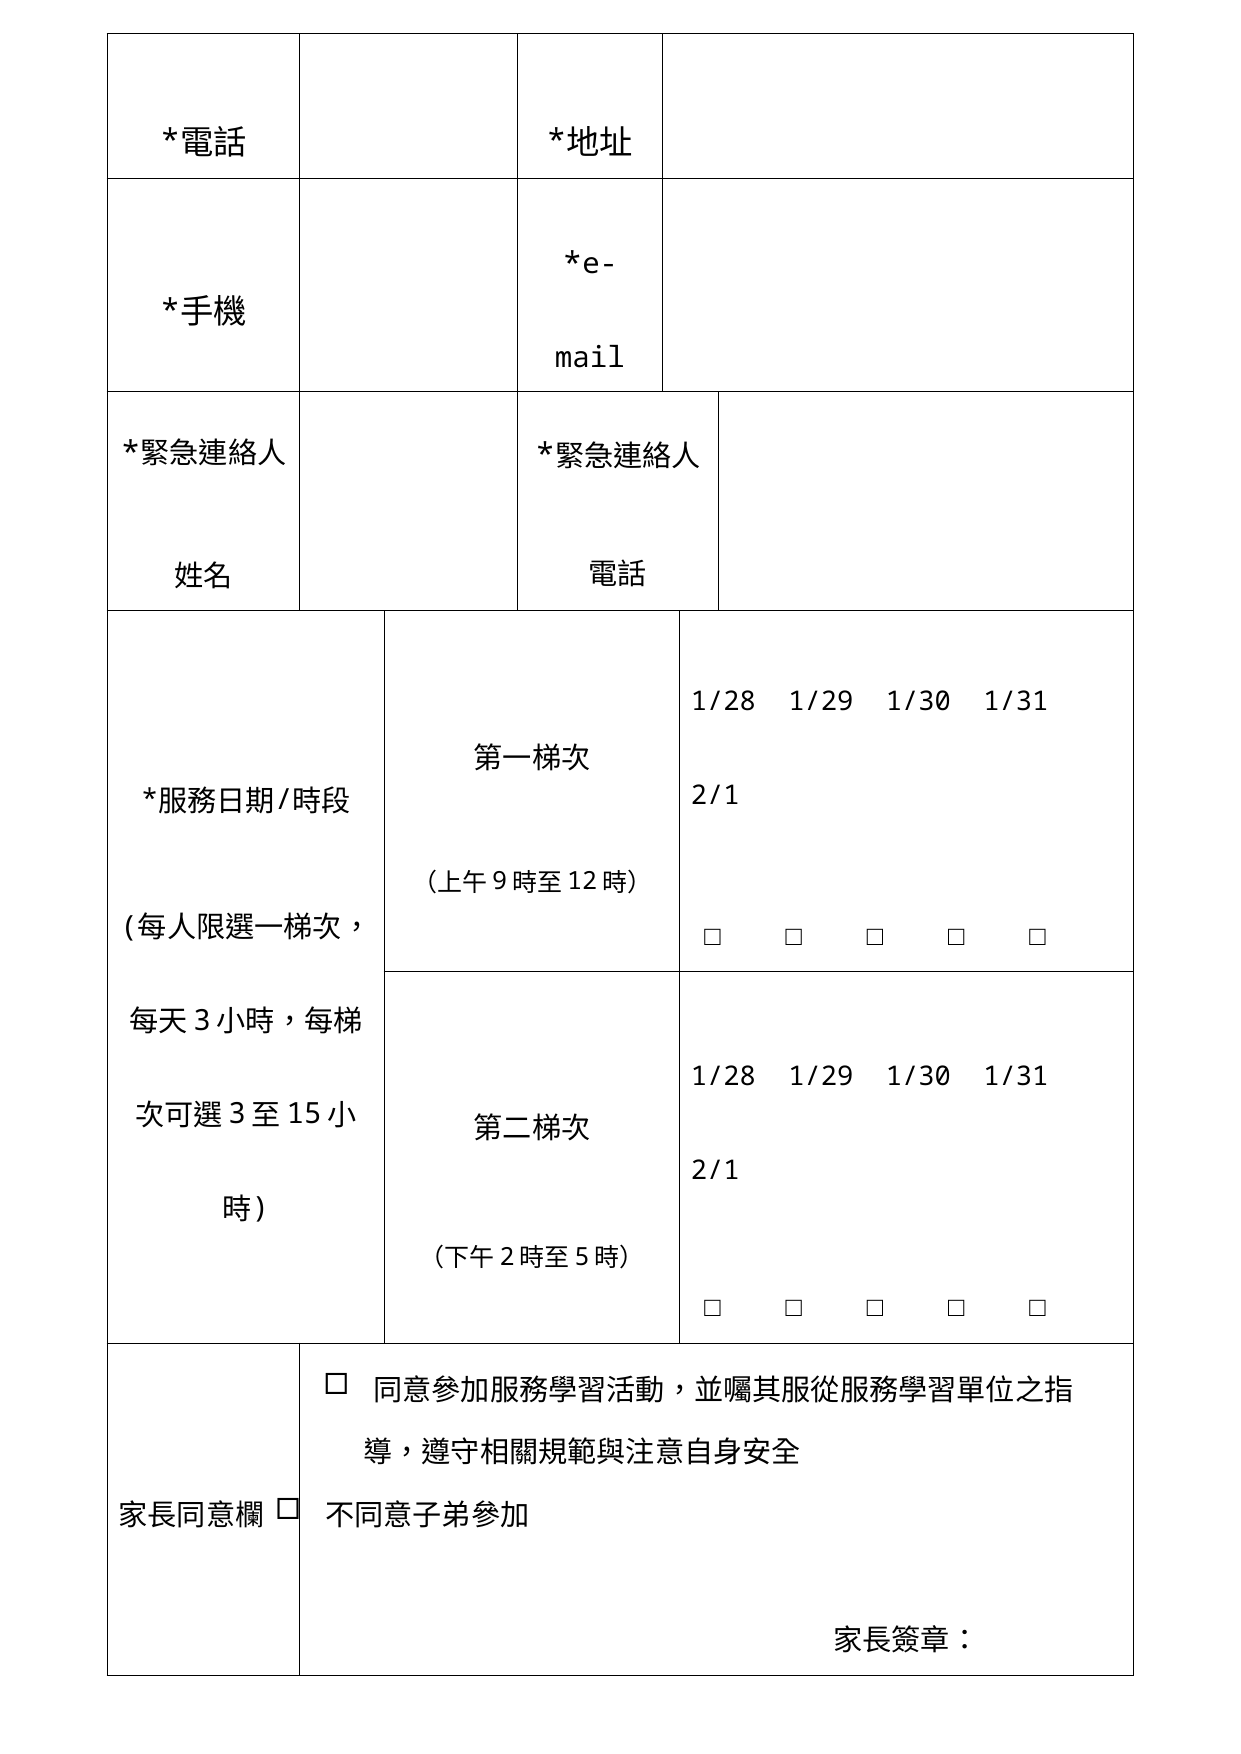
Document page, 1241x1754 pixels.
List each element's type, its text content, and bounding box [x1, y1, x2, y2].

table_cell [300, 179, 517, 391]
table_cell 1/28 1/29 1/30 1/31 2/1 □ □ □ □ □ [680, 611, 1133, 971]
table_cell 第一梯次 （上午9時至12時） [385, 611, 679, 971]
table_cell [663, 179, 1133, 391]
table_cell *e-mail [518, 179, 662, 391]
table_cell *服務日期/時段 (每人限選一梯次，每天3小時，每梯次可選3至15小時) [108, 611, 384, 1342]
table_cell 1/28 1/29 1/30 1/31 2/1 □ □ □ □ □ [680, 972, 1133, 1342]
table_cell [300, 392, 517, 610]
table_cell [300, 34, 517, 177]
table_cell [663, 34, 1133, 177]
table_cell [719, 392, 1133, 610]
table_cell *地址 [518, 34, 662, 177]
table_cell 同意參加服務學習活動，並囑其服從服務學習單位之指 導，遵守相關規範與注意自身安全 不同意子弟參加 家長簽章： [300, 1344, 1133, 1675]
table_cell *手機 [108, 179, 299, 391]
table_cell *電話 [108, 34, 299, 177]
table_cell 家長同意欄 [108, 1344, 299, 1675]
table_cell *緊急連絡人 電話 [518, 392, 718, 610]
table_cell 第二梯次 （下午2時至5時） [385, 972, 679, 1342]
table_cell *緊急連絡人 姓名 [108, 392, 299, 610]
